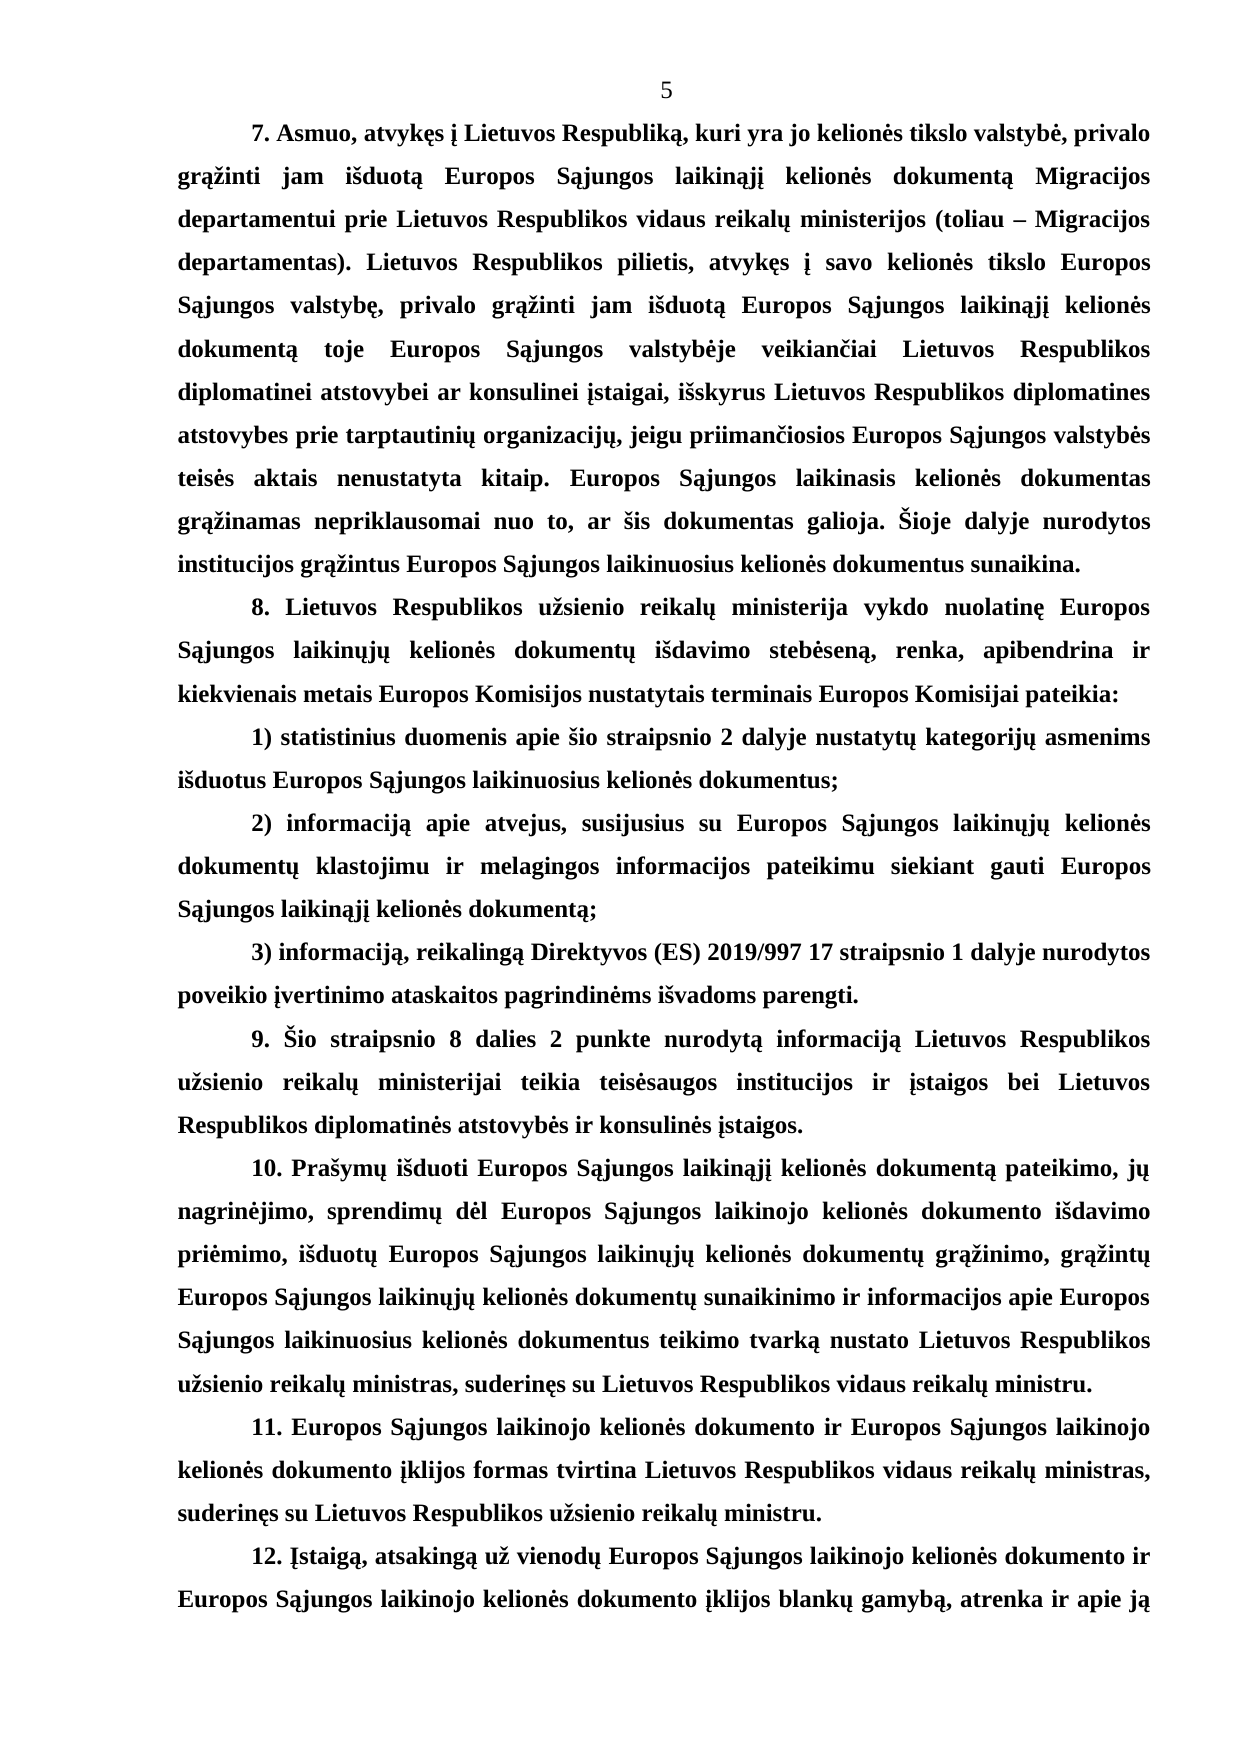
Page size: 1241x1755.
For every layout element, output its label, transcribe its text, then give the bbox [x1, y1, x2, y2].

text 9. Šio straipsnio 8 dalies 2 punkte nurodytą informaciją Lietuvos Respublikos užsienio reikalų ministerijai teikia teisėsaugos institucijos ir įstaigos bei Lietuvos Respublikos diplomatinės atstovybės ir konsulinės įstaigos. [177, 1024, 1152, 1139]
text 1) statistinius duomenis apie šio straipsnio 2 dalyje nustatytų kategorijų asmenims išduotus Europos Sąjungos laikinuosius kelionės dokumentus; [177, 722, 1152, 794]
text 12. Įstaigą, atsakingą už vienodų Europos Sąjungos laikinojo kelionės dokumento ir Europos Sąjungos laikinojo kelionės dokumento įklijos blankų gamybą, atrenka ir apie ją [177, 1541, 1152, 1613]
text 2) informaciją apie atvejus, susijusius su Europos Sąjungos laikinųjų kelionės dokumentų klastojimu ir melagingos informacijos pateikimu siekiant gauti Europos Sąjungos laikinąjį kelionės dokumentą; [177, 808, 1152, 923]
text 8. Lietuvos Respublikos užsienio reikalų ministerija vykdo nuolatinę Europos Sąjungos laikinųjų kelionės dokumentų išdavimo stebėseną, renka, apibendrina ir kiekvienais metais Europos Komisijos nustatytais terminais Europos Komisijai pateikia: [177, 592, 1152, 707]
text 10. Prašymų išduoti Europos Sąjungos laikinąjį kelionės dokumentą pateikimo, jų nagrinėjimo, sprendimų dėl Europos Sąjungos laikinojo kelionės dokumento išdavimo priėmimo, išduotų Europos Sąjungos laikinųjų kelionės dokumentų grąžinimo, grąžintų Europos Sąjungos laikinųjų kelionės dokumentų sunaikinimo ir informacijos apie Europos Sąjungos laikinuosius kelionės dokumentus teikimo tvarką nustato Lietuvos Respublikos užsienio reikalų ministras, suderinęs su Lietuvos Respublikos vidaus reikalų ministru. [177, 1153, 1152, 1397]
text 7. Asmuo, atvykęs į Lietuvos Respubliką, kuri yra jo kelionės tikslo valstybė, privalo grąžinti jam išduotą Europos Sąjungos laikinąjį kelionės dokumentą Migracijos departamentui prie Lietuvos Respublikos vidaus reikalų ministerijos (toliau – Migracijos departamentas). Lietuvos Respublikos pilietis, atvykęs į savo kelionės tikslo Europos Sąjungos valstybę, privalo grąžinti jam išduotą Europos Sąjungos laikinąjį kelionės dokumentą toje Europos Sąjungos valstybėje veikiančiai Lietuvos Respublikos diplomatinei atstovybei ar konsulinei įstaigai, išskyrus Lietuvos Respublikos diplomatines atstovybes prie tarptautinių organizacijų, jeigu priimančiosios Europos Sąjungos valstybės teisės aktais nenustatyta kitaip. Europos Sąjungos laikinasis kelionės dokumentas grąžinamas nepriklausomai nuo to, ar šis dokumentas galioja. Šioje dalyje nurodytos institucijos grąžintus Europos Sąjungos laikinuosius kelionės dokumentus sunaikina. [177, 118, 1152, 578]
text 11. Europos Sąjungos laikinojo kelionės dokumento ir Europos Sąjungos laikinojo kelionės dokumento įklijos formas tvirtina Lietuvos Respublikos vidaus reikalų ministras, suderinęs su Lietuvos Respublikos užsienio reikalų ministru. [177, 1412, 1152, 1527]
text 3) informaciją, reikalingą Direktyvos (ES) 2019/997 17 straipsnio 1 dalyje nurodytos poveikio įvertinimo ataskaitos pagrindinėms išvadoms parengti. [177, 937, 1152, 1009]
